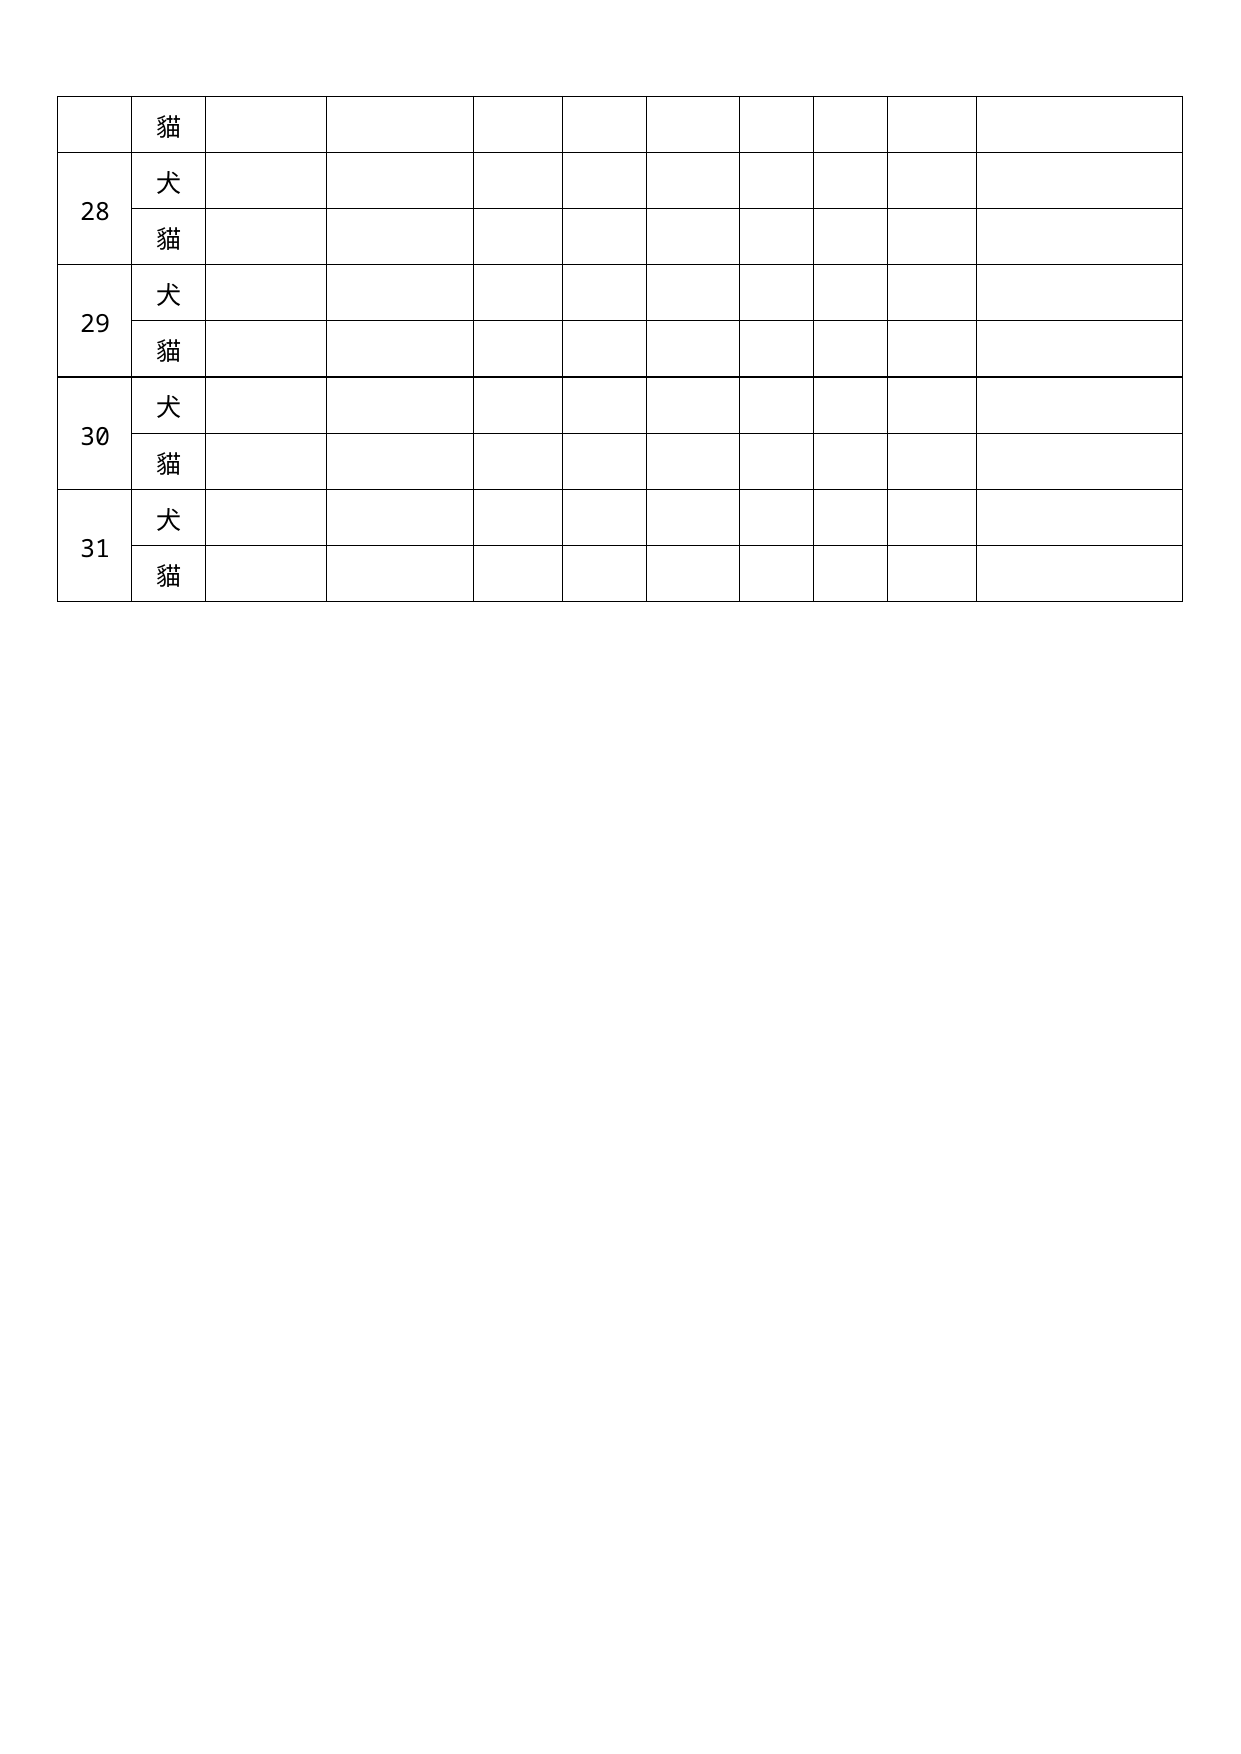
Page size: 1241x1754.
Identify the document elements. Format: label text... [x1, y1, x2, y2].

table_cell [647, 153, 739, 208]
table_cell [647, 546, 739, 601]
table_cell [327, 321, 473, 376]
table_cell [474, 378, 562, 433]
table_cell [814, 321, 887, 376]
table_cell [740, 490, 813, 545]
table_cell [327, 490, 473, 545]
table_cell [888, 209, 976, 264]
table_cell [814, 490, 887, 545]
table_cell [474, 321, 562, 376]
table_cell [888, 321, 976, 376]
table_cell [327, 153, 473, 208]
table_cell [888, 434, 976, 489]
table_cell [563, 321, 646, 376]
table_cell [647, 321, 739, 376]
table_cell 犬 [132, 378, 205, 433]
table_cell [474, 546, 562, 601]
table_cell [647, 97, 739, 152]
table_cell [814, 209, 887, 264]
table_cell [563, 209, 646, 264]
table_cell 犬 [132, 265, 205, 320]
table_cell 31 [58, 490, 131, 601]
table_cell [888, 490, 976, 545]
table_cell [888, 378, 976, 433]
table_cell [474, 434, 562, 489]
table_cell [740, 265, 813, 320]
table_cell 貓 [132, 321, 205, 376]
table_cell [58, 97, 131, 152]
table_cell [474, 209, 562, 264]
table_cell 犬 [132, 153, 205, 208]
table_cell [977, 265, 1182, 320]
table_cell [327, 265, 473, 320]
table_cell 貓 [132, 434, 205, 489]
table_cell [327, 434, 473, 489]
table_cell [206, 97, 326, 152]
table_cell [814, 97, 887, 152]
table_cell 29 [58, 265, 131, 376]
table_cell [563, 490, 646, 545]
table_cell [888, 265, 976, 320]
table_cell [888, 97, 976, 152]
table_cell [206, 153, 326, 208]
table_cell [647, 378, 739, 433]
table_cell [740, 546, 813, 601]
table_cell [563, 97, 646, 152]
table_cell [977, 378, 1182, 433]
table_cell [740, 209, 813, 264]
table_cell 貓 [132, 546, 205, 601]
table_cell [647, 209, 739, 264]
table_cell [563, 153, 646, 208]
table_cell [206, 209, 326, 264]
table_cell [814, 546, 887, 601]
table_cell 貓 [132, 97, 205, 152]
table_cell [977, 153, 1182, 208]
table_cell [740, 378, 813, 433]
table_cell 30 [58, 378, 131, 489]
table_cell [327, 97, 473, 152]
table_cell 28 [58, 153, 131, 264]
table_cell [977, 434, 1182, 489]
table_cell [206, 546, 326, 601]
table_cell [474, 490, 562, 545]
table_cell 貓 [132, 209, 205, 264]
table_cell [888, 546, 976, 601]
table_cell [327, 209, 473, 264]
table_cell [206, 265, 326, 320]
table_cell [977, 321, 1182, 376]
table_cell [814, 378, 887, 433]
table_cell [647, 265, 739, 320]
table_cell [327, 546, 473, 601]
table_cell [206, 321, 326, 376]
table_cell [474, 153, 562, 208]
table_cell [977, 490, 1182, 545]
table_cell [563, 378, 646, 433]
table_cell [474, 97, 562, 152]
table_cell [888, 153, 976, 208]
table_cell [740, 434, 813, 489]
table_cell [977, 209, 1182, 264]
table_cell [740, 97, 813, 152]
table_cell [740, 321, 813, 376]
table_cell [206, 490, 326, 545]
table_cell 犬 [132, 490, 205, 545]
table_cell [814, 153, 887, 208]
table_cell [563, 546, 646, 601]
table_cell [647, 490, 739, 545]
table_cell [327, 378, 473, 433]
table_cell [977, 546, 1182, 601]
table_cell [814, 265, 887, 320]
table_cell [563, 434, 646, 489]
table_cell [206, 434, 326, 489]
table_cell [740, 153, 813, 208]
table_cell [814, 434, 887, 489]
table_cell [563, 265, 646, 320]
table_cell [474, 265, 562, 320]
table_cell [647, 434, 739, 489]
table_cell [977, 97, 1182, 152]
table_cell [206, 378, 326, 433]
